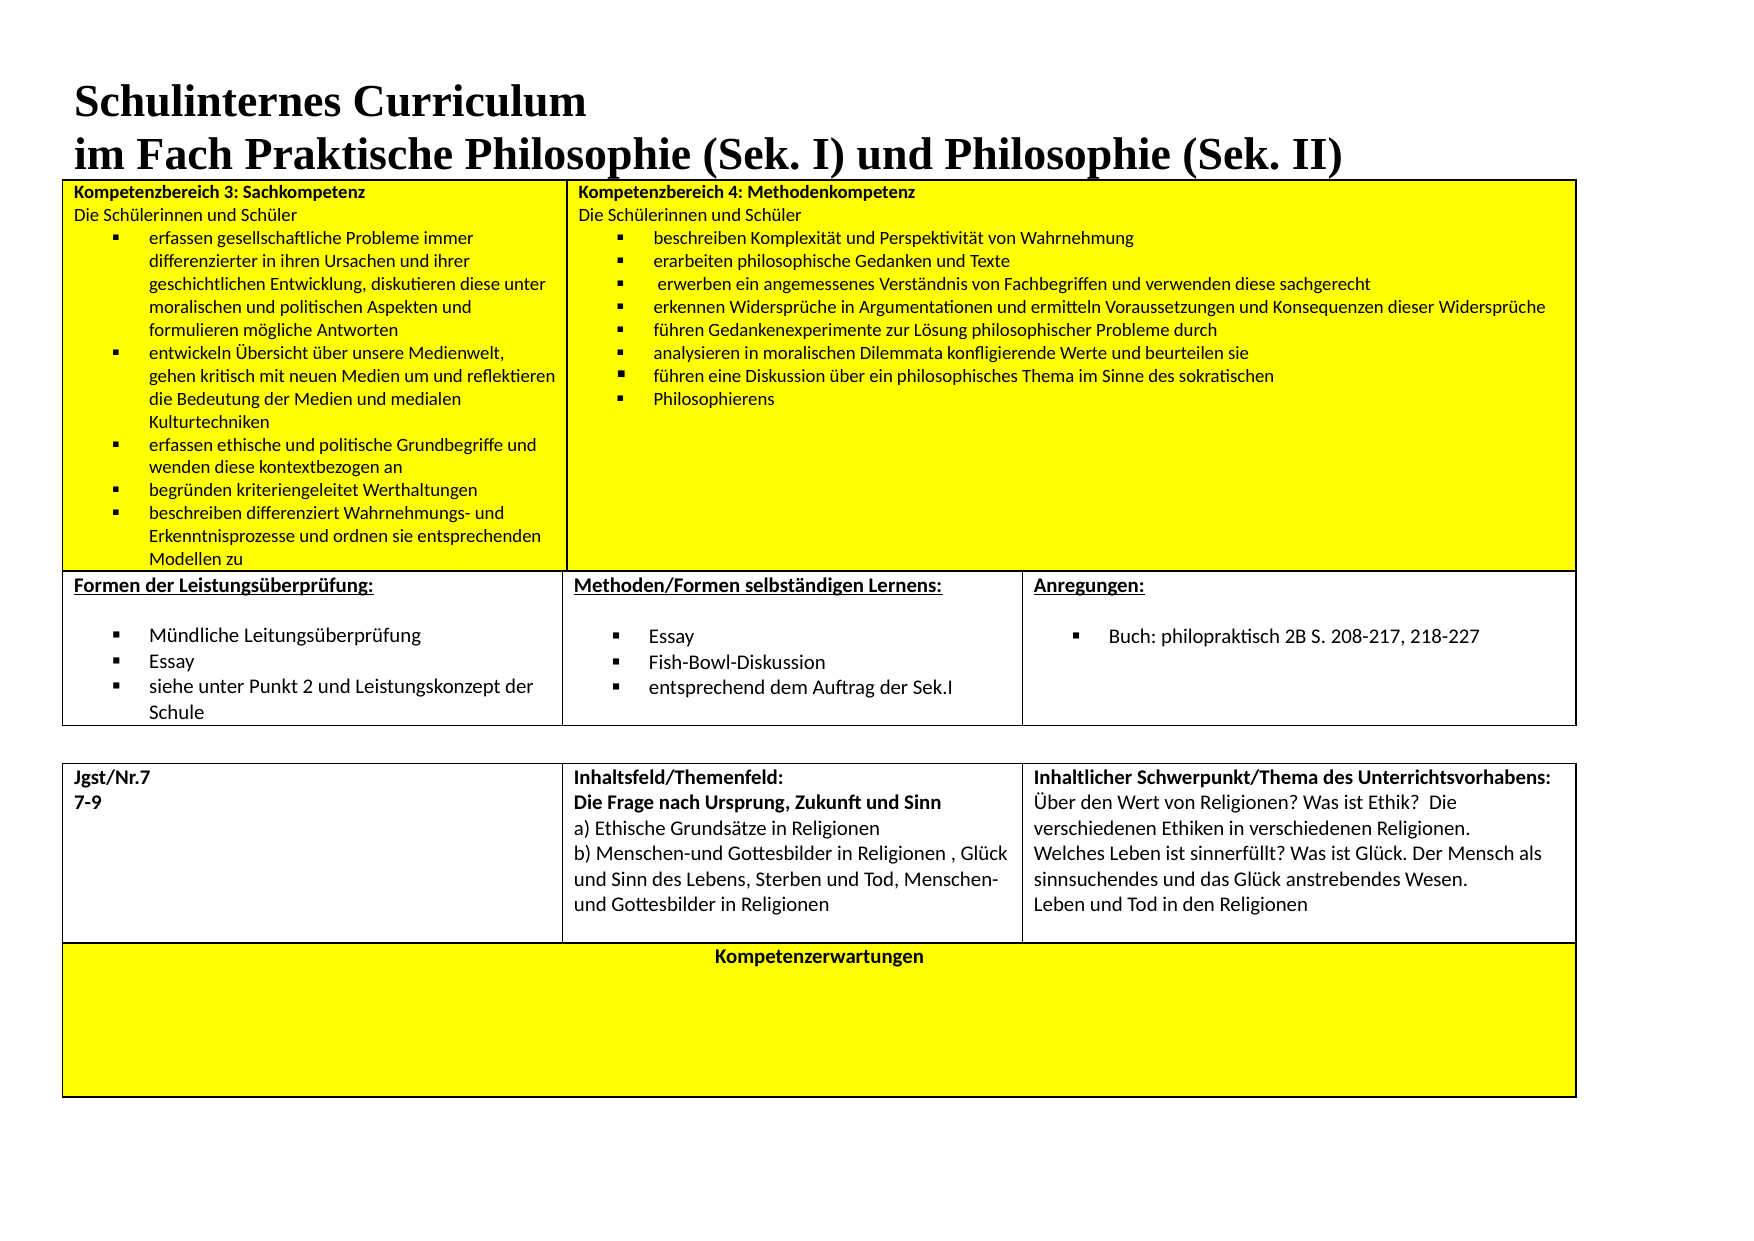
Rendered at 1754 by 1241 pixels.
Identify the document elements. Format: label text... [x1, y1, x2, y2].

table_header Jgst/Nr.7 7-9 [63, 764, 562, 942]
table_header Inhaltlicher Schwerpunkt/Thema des Unterrichtsvorhabens: Über den Wert von Religionen? Was ist Ethik? Die verschiedenen Ethiken in verschiedenen Religionen. Welches Leben ist sinnerfüllt? Was ist Glück. Der Mensch als sinnsuchendes und das Glück anstrebendes Wesen. Leben und Tod in den Religionen [1023, 764, 1575, 942]
table_cell Kompetenzbereich 4: Methodenkompetenz Die Schülerinnen und Schüler beschreiben Komplexität und Perspektivität von Wahrnehmung erarbeiten philosophische Gedanken und Texte erwerben ein angemessenes Verständnis von Fachbegriffen und verwenden diese sachgerecht erkennen Widersprüche in Argumentationen und ermitteln Voraussetzungen und Konsequenzen dieser Widersprüche führen Gedankenexperimente zur Lösung philosophischer Probleme durch analysieren in moralischen Dilemmata konfligierende Werte und beurteilen sie führen eine Diskussion über ein philosophisches Thema im Sinne des sokratischen Philosophierens [568, 181, 1575, 570]
table_cell Formen der Leistungsüberprüfung: Mündliche Leitungsüberprüfung Essay siehe unter Punkt 2 und Leistungskonzept der Schule [63, 572, 562, 724]
table_cell Methoden/Formen selbständigen Lernens: Essay Fish-Bowl-Diskussion entsprechend dem Auftrag der Sek.I [563, 572, 1022, 724]
table_header Inhaltsfeld/Themenfeld: Die Frage nach Ursprung, Zukunft und Sinn a) Ethische Grundsätze in Religionen b) Menschen-und Gottesbilder in Religionen , Glück und Sinn des Lebens, Sterben und Tod, Menschen- und Gottesbilder in Religionen [563, 764, 1022, 942]
table_cell Kompetenzbereich 3: Sachkompetenz Die Schülerinnen und Schüler erfassen gesellschaftliche Probleme immer differenzierter in ihren Ursachen und ihrer geschichtlichen Entwicklung, diskutieren diese unter moralischen und politischen Aspekten und formulieren mögliche Antworten entwickeln Übersicht über unsere Medienwelt, gehen kritisch mit neuen Medien um und reflektieren die Bedeutung der Medien und medialen Kulturtechniken erfassen ethische und politische Grundbegriffe und wenden diese kontextbezogen an begründen kriteriengeleitet Werthaltungen beschreiben differenziert Wahrnehmungs- und Erkenntnisprozesse und ordnen sie entsprechenden Modellen zu [63, 181, 566, 570]
table_cell Kompetenzerwartungen [63, 944, 1575, 1096]
table_cell Anregungen: Buch: philopraktisch 2B S. 208-217, 218-227 [1023, 572, 1575, 724]
